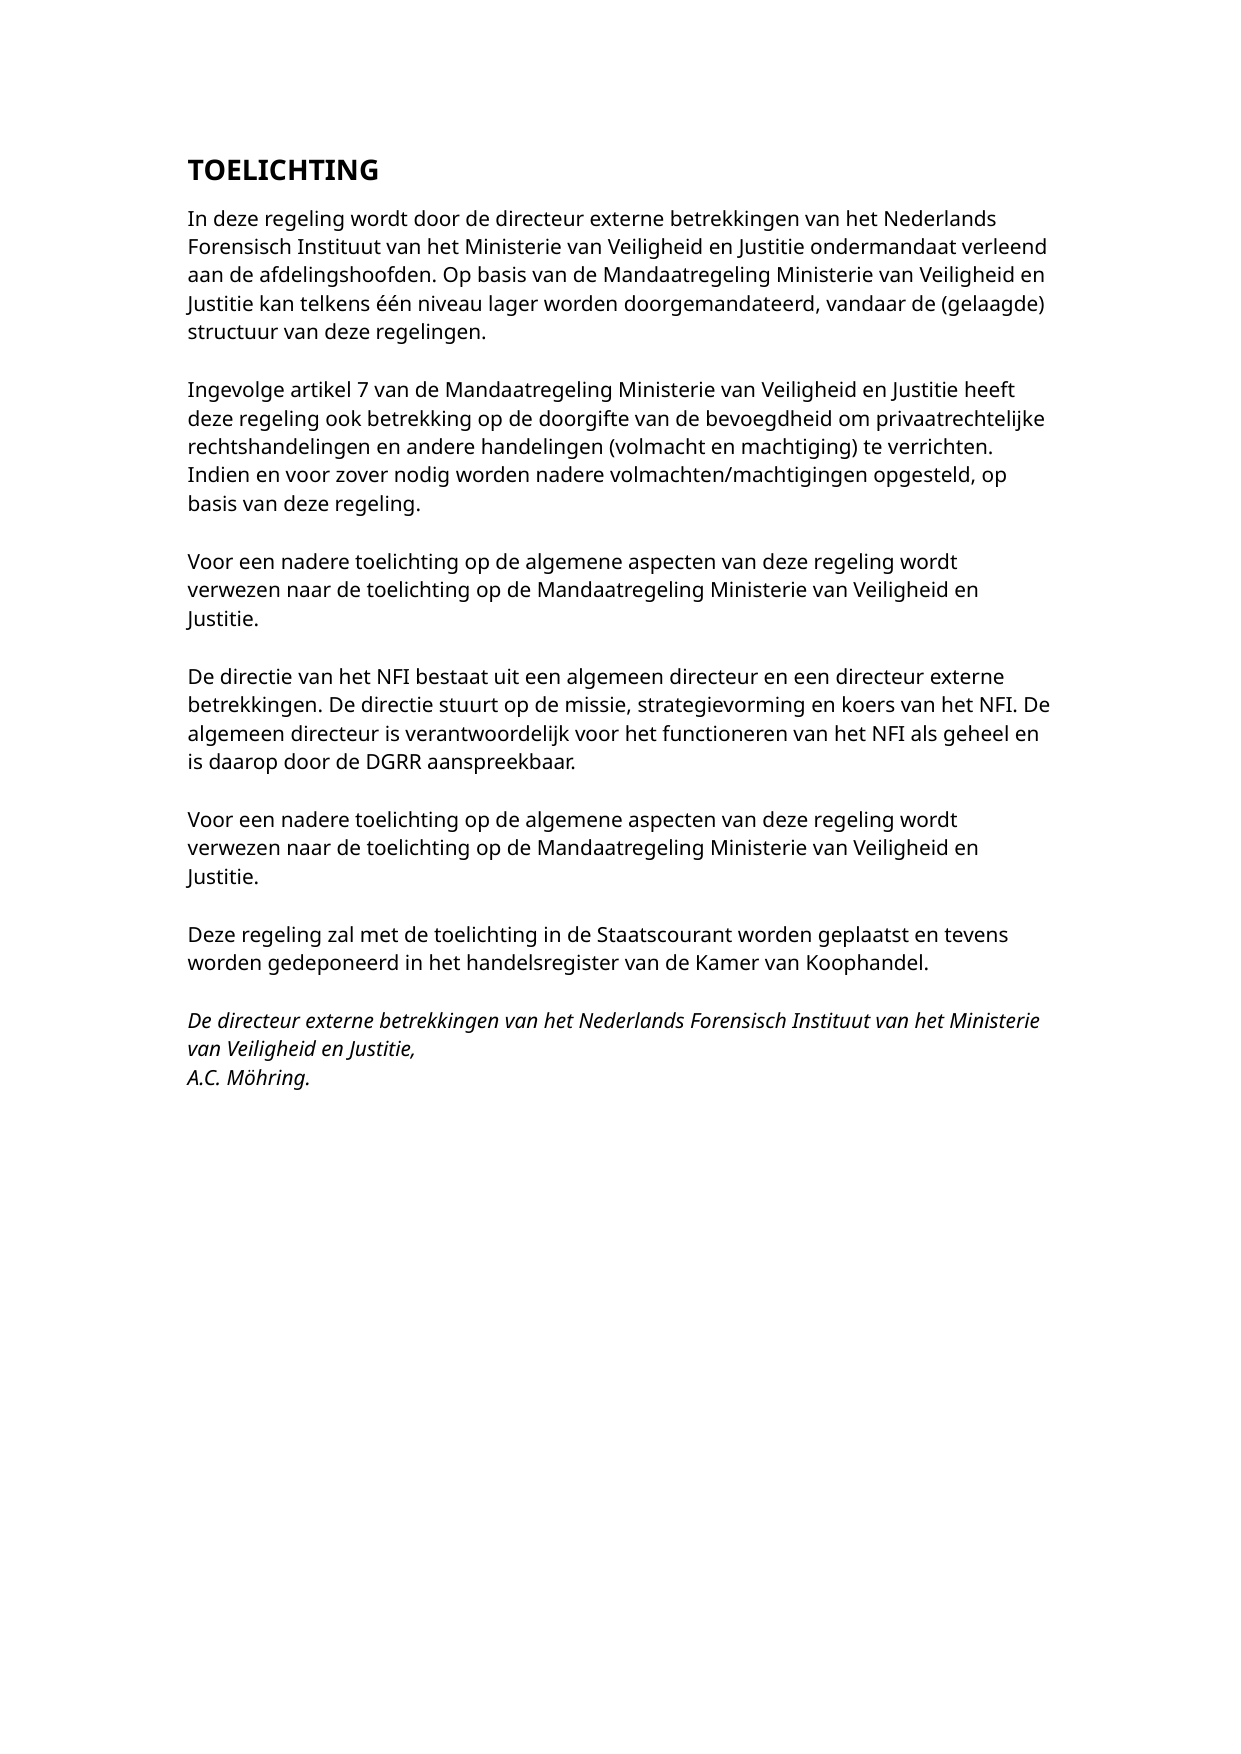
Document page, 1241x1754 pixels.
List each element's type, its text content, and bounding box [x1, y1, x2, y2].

text Deze regeling zal met de toelichting in de Staatscourant worden geplaatst en tevens worden gedeponeerd in het handelsregister van de Kamer van Koophandel. [187, 920, 1053, 977]
text De directie van het NFI bestaat uit een algemeen directeur en een directeur externe betrekkingen. De directie stuurt op de missie, strategievorming en koers van het NFI. De algemeen directeur is verantwoordelijk voor het functioneren van het NFI als geheel en is daarop door de DGRR aanspreekbaar. [187, 662, 1053, 776]
text Ingevolge artikel 7 van de Mandaatregeling Ministerie van Veiligheid en Justitie heeft deze regeling ook betrekking op de doorgifte van de bevoegdheid om privaatrechtelijke rechtshandelingen en andere handelingen (volmacht en machtiging) te verrichten. Indien en voor zover nodig worden nadere volmachten/machtigingen opgesteld, op basis van deze regeling. [187, 375, 1053, 517]
text A.C. Möhring. [187, 1063, 1053, 1091]
text Voor een nadere toelichting op de algemene aspecten van deze regeling wordt verwezen naar de toelichting op de Mandaatregeling Ministerie van Veiligheid en Justitie. [187, 805, 1053, 890]
subtitle TOELICHTING [187, 150, 1053, 189]
text Voor een nadere toelichting op de algemene aspecten van deze regeling wordt verwezen naar de toelichting op de Mandaatregeling Ministerie van Veiligheid en Justitie. [187, 547, 1053, 632]
text In deze regeling wordt door de directeur externe betrekkingen van het Nederlands Forensisch Instituut van het Ministerie van Veiligheid en Justitie ondermandaat verleend aan de afdelingshoofden. Op basis van de Mandaatregeling Ministerie van Veiligheid en Justitie kan telkens één niveau lager worden doorgemandateerd, vandaar de (gelaagde) structuur van deze regelingen. [187, 204, 1053, 346]
text De directeur externe betrekkingen van het Nederlands Forensisch Instituut van het Ministerie van Veiligheid en Justitie, [187, 1006, 1053, 1063]
